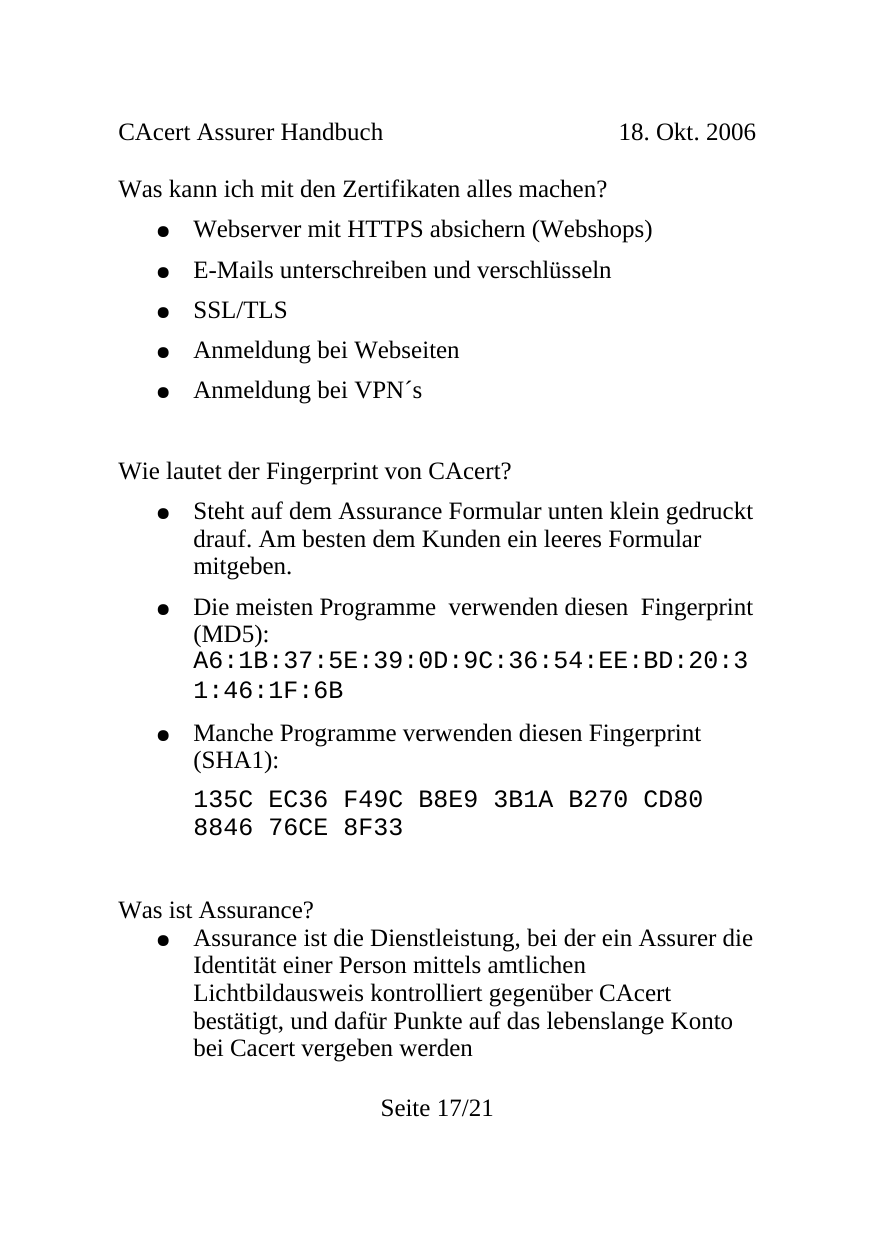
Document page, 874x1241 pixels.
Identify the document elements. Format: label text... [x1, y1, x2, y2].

list Anmeldung bei VPN´s [156, 376, 756, 404]
list 135C EC36 F49C B8E9 3B1A B270 CD80 8846 76CE 8F33 [156, 787, 756, 843]
list Steht auf dem Assurance Formular unten klein gedruckt drauf. Am besten dem Kunden ein leeres Formular mitgeben. [156, 497, 756, 580]
list Manche Programme verwenden diesen Fingerprint (SHA1): [156, 719, 756, 774]
list SSL/TLS [156, 296, 756, 324]
text Was kann ich mit den Zertifikaten alles machen? [118, 175, 756, 203]
list Die meisten Programme verwenden diesen Fingerprint (MD5): A6:1B:37:5E:39:0D:9C:36:54:EE:BD:20:31:46:1F:6B [156, 593, 756, 706]
text Was ist Assurance? [118, 896, 756, 924]
list Assurance ist die Dienstleistung, bei der ein Assurer die Identität einer Person mittels amtlichen Lichtbildausweis kontrolliert gegenüber CAcert bestätigt, und dafür Punkte auf das lebenslange Konto bei Cacert vergeben werden [156, 924, 756, 1062]
text Wie lautet der Fingerprint von CAcert? [118, 457, 756, 484]
list Anmeldung bei Webseiten [156, 336, 756, 364]
list E-Mails unterschreiben und verschlüsseln [156, 256, 756, 283]
list Webserver mit HTTPS absichern (Webshops) [156, 216, 756, 243]
